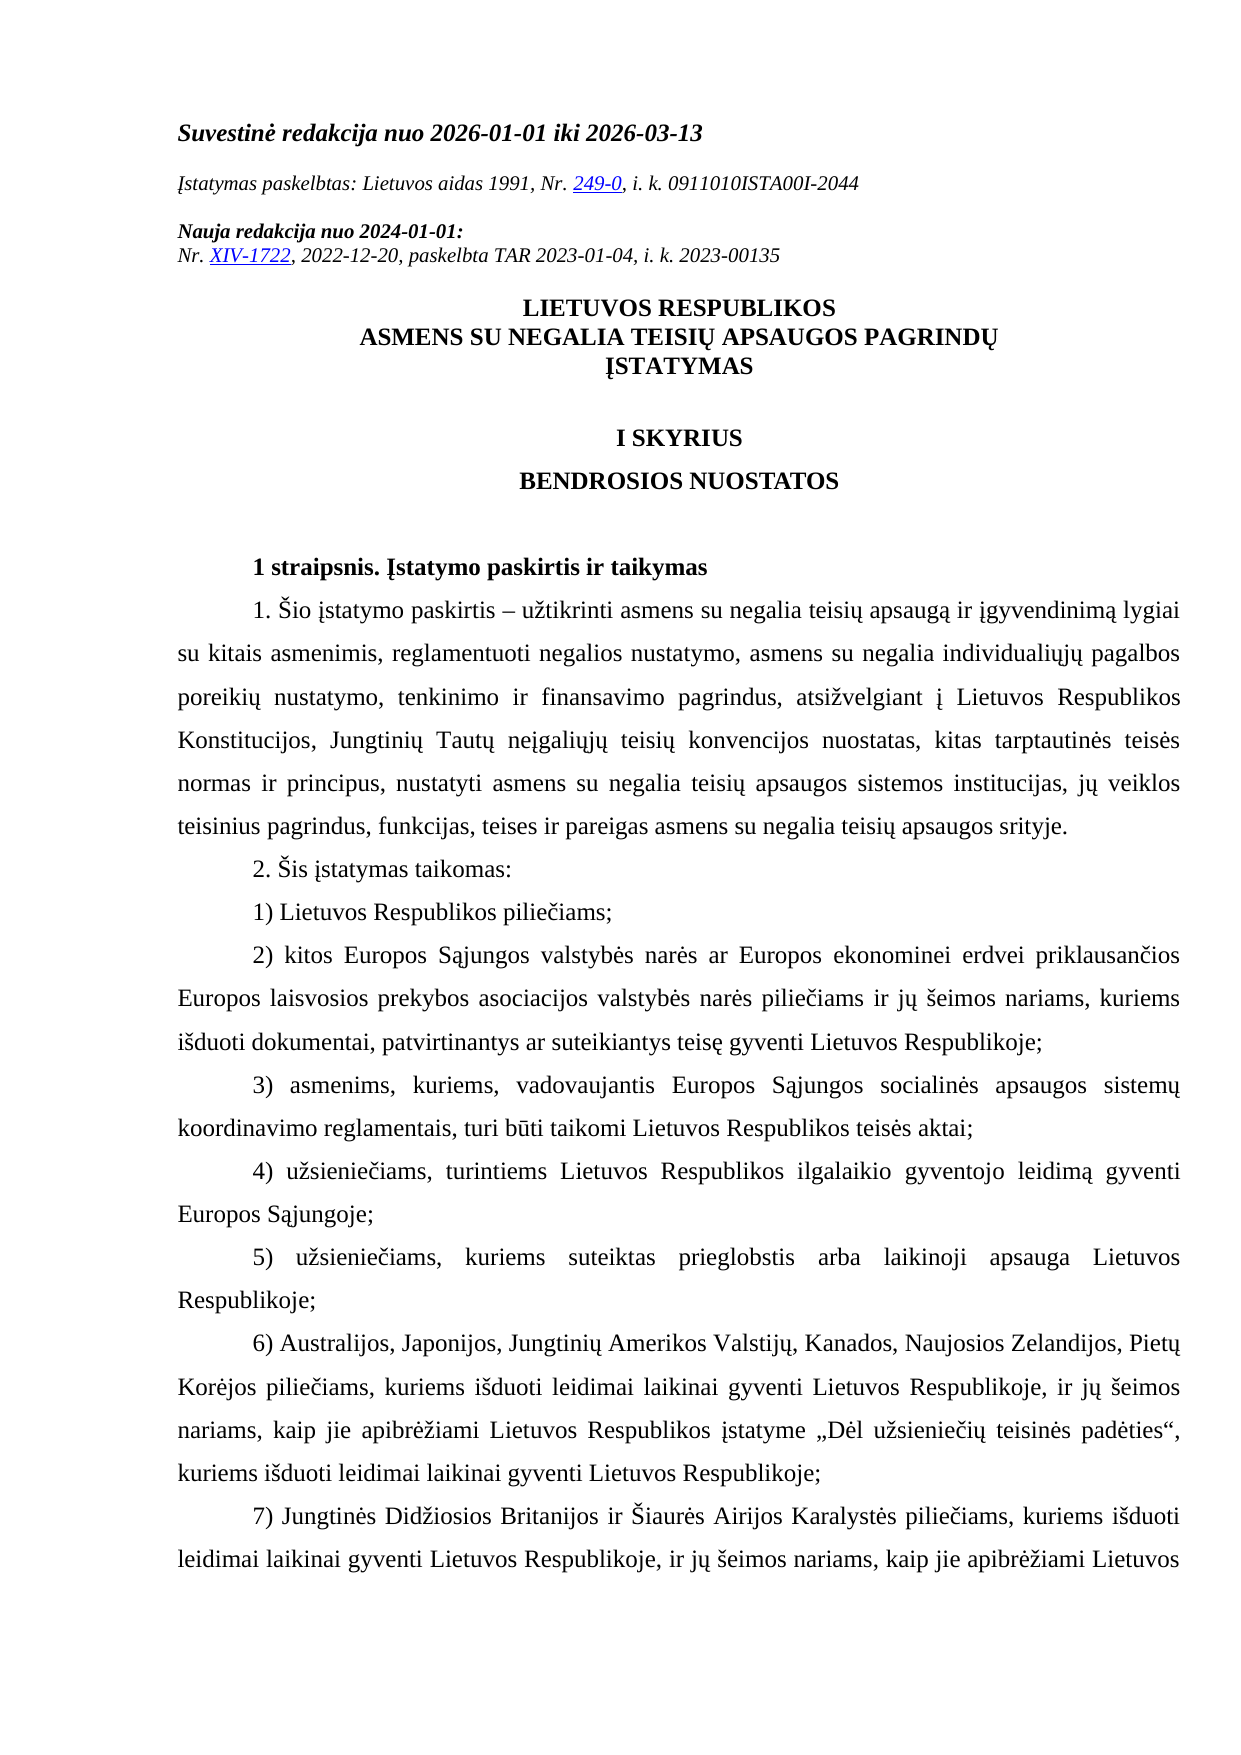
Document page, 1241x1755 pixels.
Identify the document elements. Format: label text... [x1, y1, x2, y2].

text Nauja redakcija nuo 2024-01-01: [177, 219, 1181, 243]
text BENDROSIOS NUOSTATOS [177, 466, 1181, 495]
text 2) kitos Europos Sąjungos valstybės narės ar Europos ekonominei erdvei priklausančios Europos laisvosios prekybos asociacijos valstybės narės piliečiams ir jų šeimos nariams, kuriems išduoti dokumentai, patvirtinantys ar suteikiantys teisę gyventi Lietuvos Respublikoje; [177, 940, 1181, 1055]
text 4) užsieniečiams, turintiems Lietuvos Respublikos ilgalaikio gyventojo leidimą gyventi Europos Sąjungoje; [177, 1156, 1181, 1228]
text 1. Šio įstatymo paskirtis – užtikrinti asmens su negalia teisių apsaugą ir įgyvendinimą lygiai su kitais asmenimis, reglamentuoti negalios nustatymo, asmens su negalia individualiųjų pagalbos poreikių nustatymo, tenkinimo ir finansavimo pagrindus, atsižvelgiant į Lietuvos Respublikos Konstitucijos, Jungtinių Tautų neįgaliųjų teisių konvencijos nuostatas, kitas tarptautinės teisės normas ir principus, nustatyti asmens su negalia teisių apsaugos sistemos institucijas, jų veiklos teisinius pagrindus, funkcijas, teises ir pareigas asmens su negalia teisių apsaugos srityje. [177, 595, 1181, 840]
text Nr. XIV-1722, 2022-12-20, paskelbta TAR 2023-01-04, i. k. 2023-00135 [177, 243, 1181, 267]
text 3) asmenims, kuriems, vadovaujantis Europos Sąjungos socialinės apsaugos sistemų koordinavimo reglamentais, turi būti taikomi Lietuvos Respublikos teisės aktai; [177, 1070, 1181, 1142]
text 7) Jungtinės Didžiosios Britanijos ir Šiaurės Airijos Karalystės piliečiams, kuriems išduoti leidimai laikinai gyventi Lietuvos Respublikoje, ir jų šeimos nariams, kaip jie apibrėžiami Lietuvos [177, 1501, 1181, 1573]
text 1) Lietuvos Respublikos piliečiams; [177, 897, 1181, 926]
text LIETUVOS RESPUBLIKOS [177, 293, 1181, 322]
text ĮSTATYMAS [177, 351, 1181, 380]
text 2. Šis įstatymas taikomas: [177, 854, 1181, 883]
text ASMENS SU NEGALIA TEISIŲ APSAUGOS PAGRINDŲ [177, 322, 1181, 351]
text Suvestinė redakcija nuo 2026-01-01 iki 2026-03-13 [177, 118, 1181, 147]
text 1 straipsnis. Įstatymo paskirtis ir taikymas [177, 552, 1181, 581]
text I SKYRIUS [177, 423, 1181, 452]
text Įstatymas paskelbtas: Lietuvos aidas 1991, Nr. 249-0, i. k. 0911010ISTA00I-2044 [177, 171, 1181, 195]
text 6) Australijos, Japonijos, Jungtinių Amerikos Valstijų, Kanados, Naujosios Zelandijos, Pietų Korėjos piliečiams, kuriems išduoti leidimai laikinai gyventi Lietuvos Respublikoje, ir jų šeimos nariams, kaip jie apibrėžiami Lietuvos Respublikos įstatyme „Dėl užsieniečių teisinės padėties“, kuriems išduoti leidimai laikinai gyventi Lietuvos Respublikoje; [177, 1328, 1181, 1487]
text 5) užsieniečiams, kuriems suteiktas prieglobstis arba laikinoji apsauga Lietuvos Respublikoje; [177, 1242, 1181, 1314]
